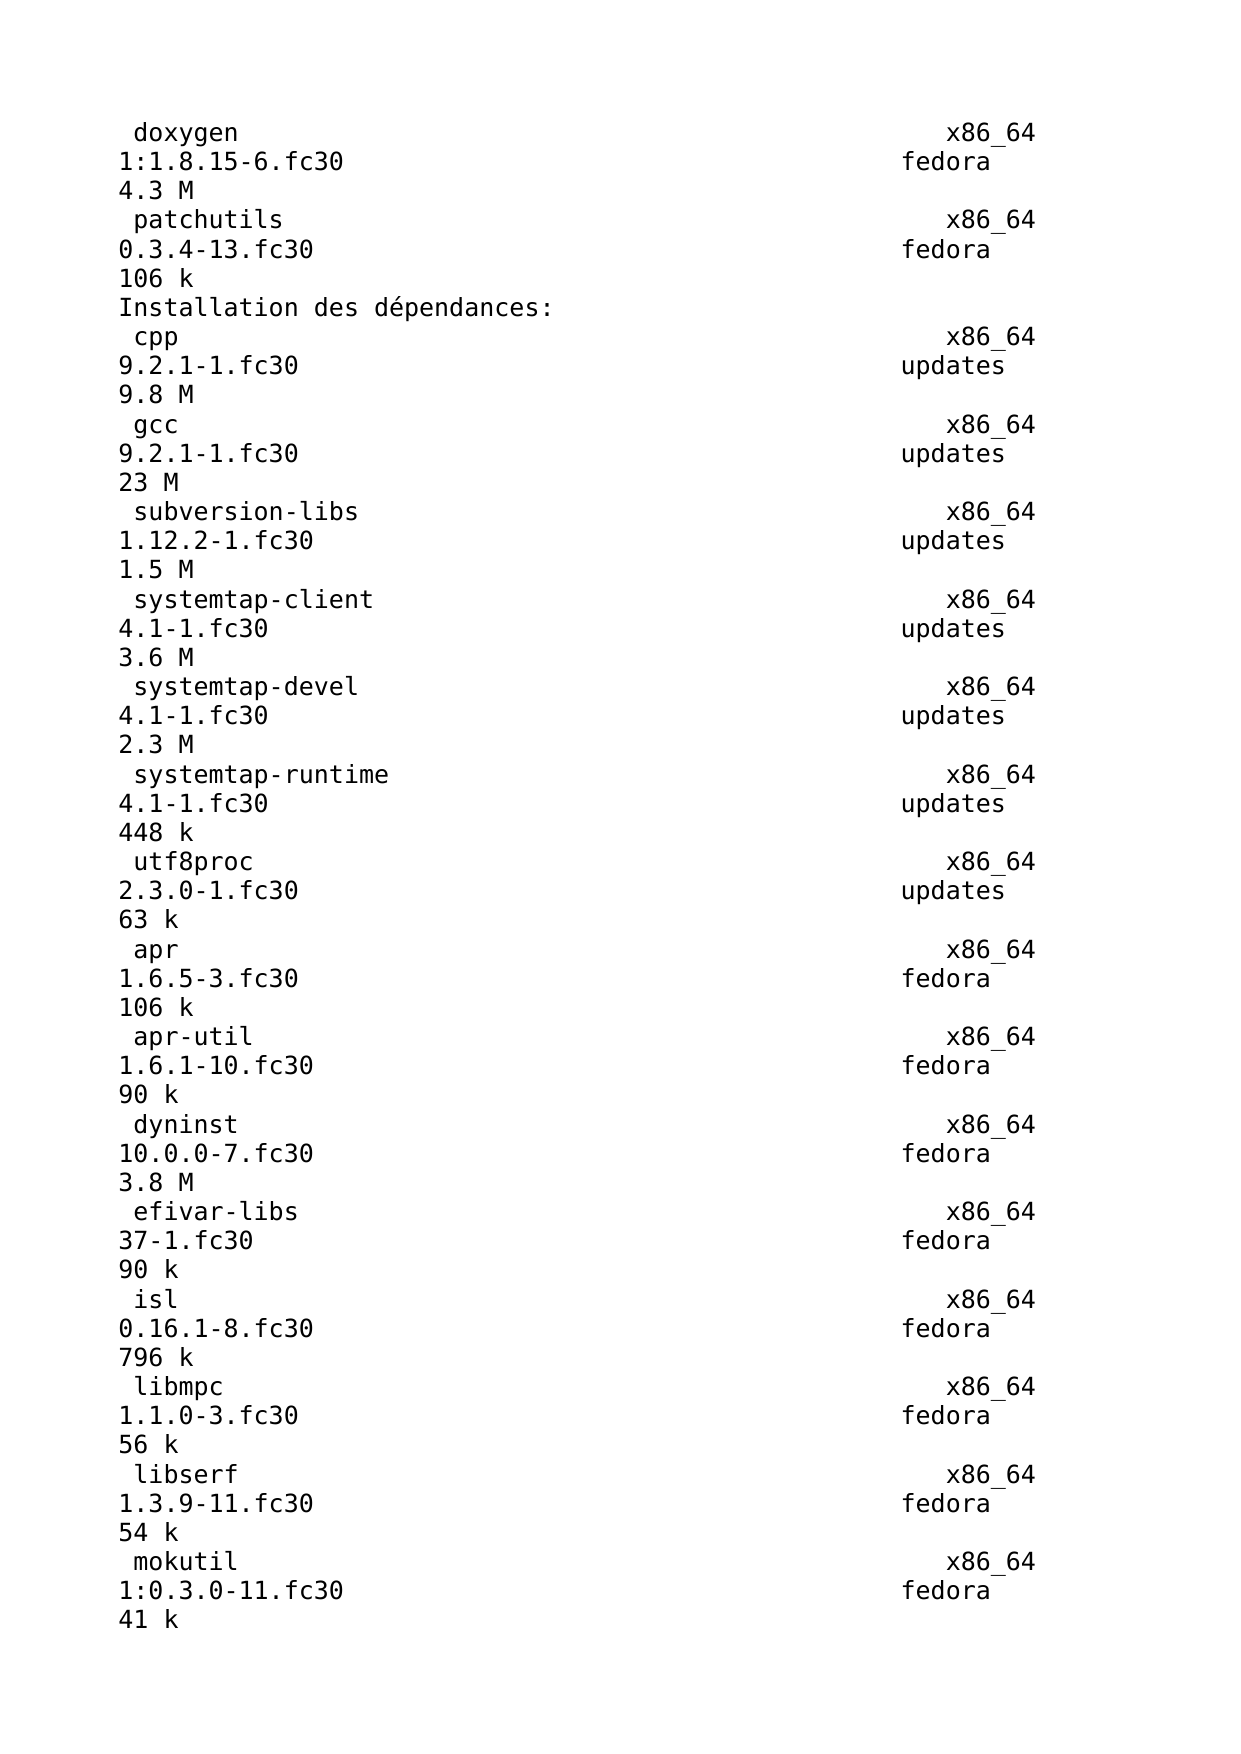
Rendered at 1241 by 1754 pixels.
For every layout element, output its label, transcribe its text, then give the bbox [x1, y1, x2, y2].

text doxygen x86_64 1:1.8.15-6.fc30 fedora 4.3 M patchutils x86_64 0.3.4-13.fc30 fedora 106 k Installation des dépendances: cpp x86_64 9.2.1-1.fc30 updates 9.8 M gcc x86_64 9.2.1-1.fc30 updates 23 M subversion-libs x86_64 1.12.2-1.fc30 updates 1.5 M systemtap-client x86_64 4.1-1.fc30 updates 3.6 M systemtap-devel x86_64 4.1-1.fc30 updates 2.3 M systemtap-runtime x86_64 4.1-1.fc30 updates 448 k utf8proc x86_64 2.3.0-1.fc30 updates 63 k apr x86_64 1.6.5-3.fc30 fedora 106 k apr-util x86_64 1.6.1-10.fc30 fedora 90 k dyninst x86_64 10.0.0-7.fc30 fedora 3.8 M efivar-libs x86_64 37-1.fc30 fedora 90 k isl x86_64 0.16.1-8.fc30 fedora 796 k libmpc x86_64 1.1.0-3.fc30 fedora 56 k libserf x86_64 1.3.9-11.fc30 fedora 54 k mokutil x86_64 1:0.3.0-11.fc30 fedora 41 k [118, 118, 1122, 1635]
